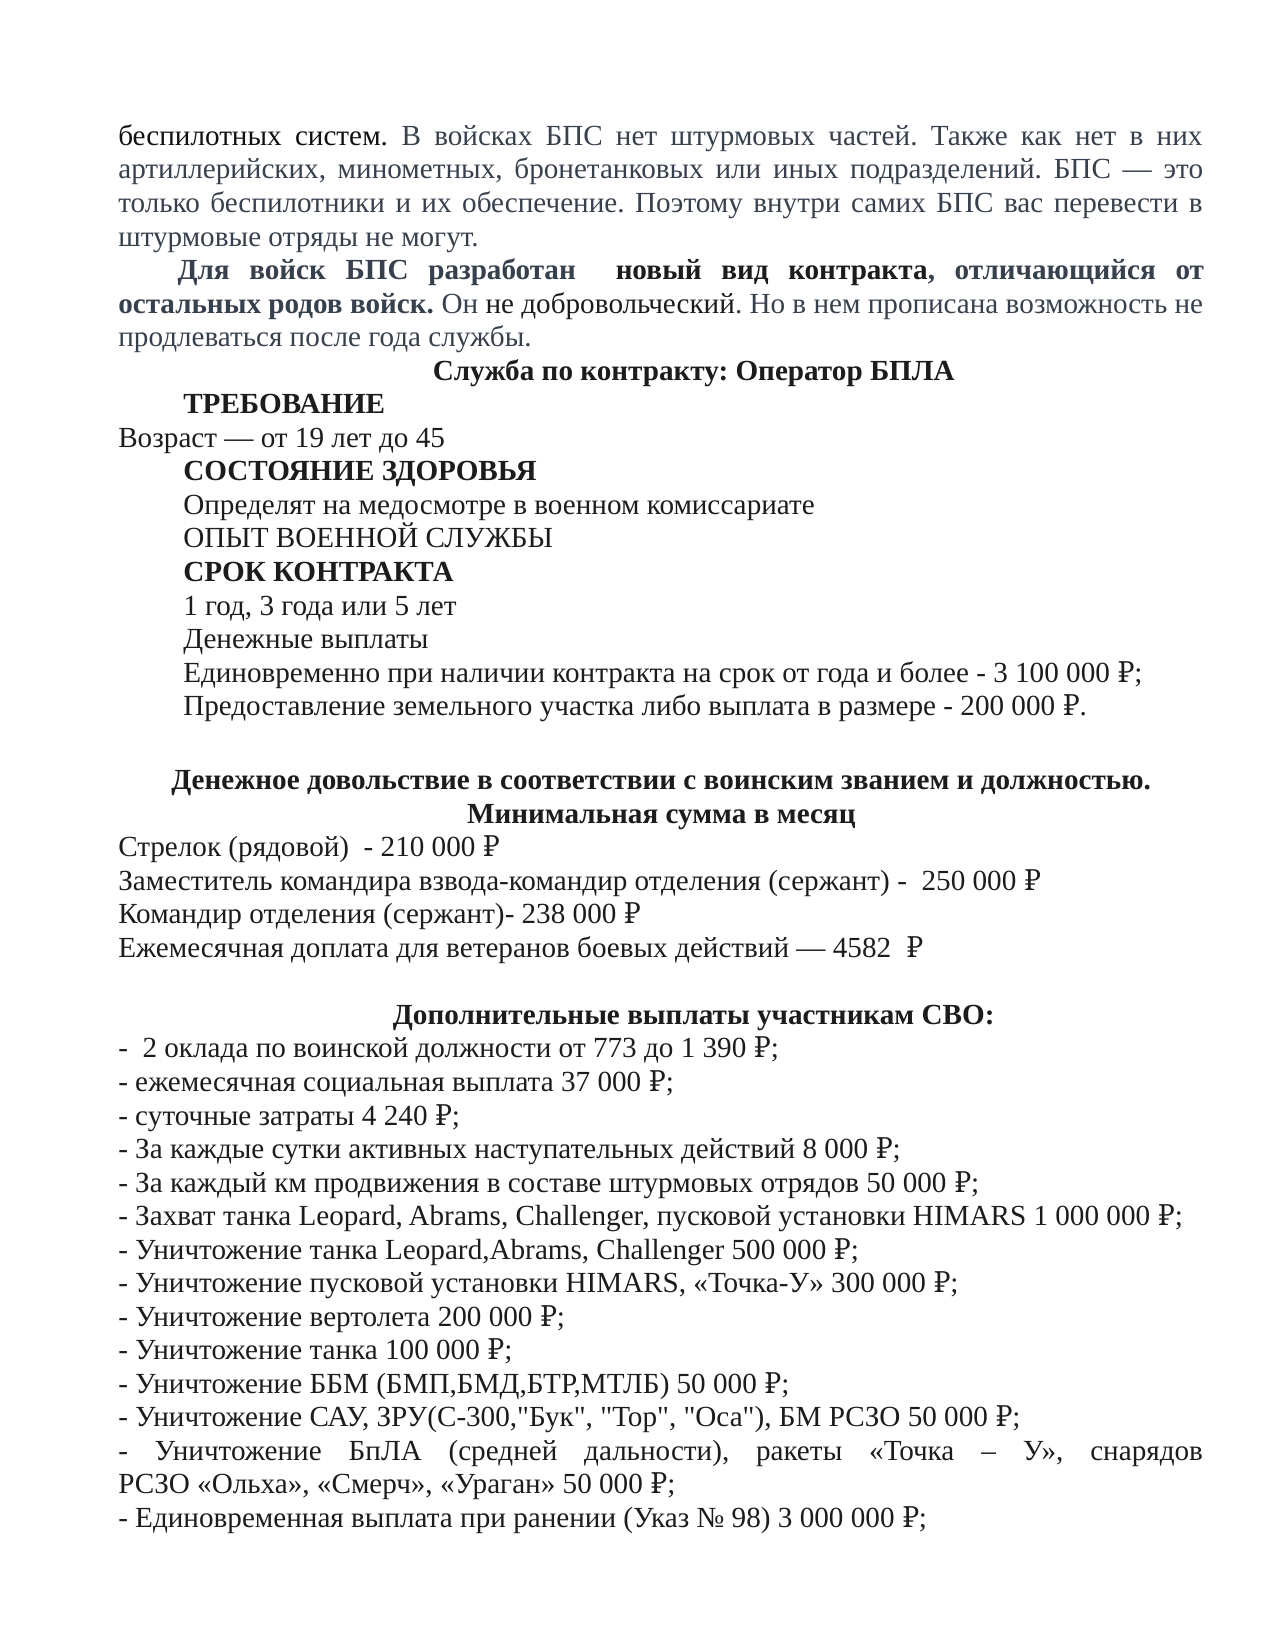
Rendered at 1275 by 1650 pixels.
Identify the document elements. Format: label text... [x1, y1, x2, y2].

text Служба по контракту: Оператор БПЛА [118, 353, 1204, 386]
text - Уничтожение танка Leopard, Abrams, Challenger 500 000 ₽; [118, 1232, 1204, 1265]
text беспилотных систем. В войсках БПС нет штурмовых частей. Также как нет в них артиллерийских, минометных, бронетанковых или иных подразделений. БПС — это только беспилотники и их обеспечение. Поэтому внутри самих БПС вас перевести в штурмовые отряды не могут. [118, 118, 1204, 252]
text Для войск БПС разработан новый вид контракта, отличающийся от остальных родов войск. Он не добровольческий. Но в нем прописана возможность не продлеваться после года службы. [118, 252, 1204, 353]
text Денежные выплаты [118, 621, 1204, 655]
text Стрелок (рядовой) - 210 000 ₽ [118, 829, 1204, 863]
text Определят на медосмотре в военном комиссариате [118, 487, 1204, 521]
text - Уничтожение БпЛА (средней дальности), ракеты «Точка – У», снарядов РСЗО «Ольха», «Смерч», «Ураган» 50 000 ₽; [118, 1433, 1204, 1500]
text - Уничтожение пусковой установки HIMARS, «Точка-У» 300 000 ₽; [118, 1265, 1204, 1299]
text - Уничтожение вертолета 200 000 ₽; [118, 1299, 1204, 1332]
text - Уничтожение ББМ (БМП,БМД,БТР,МТЛБ) 50 000 ₽; [118, 1366, 1204, 1399]
text - 2 оклада по воинской должности от 773 до 1 390 ₽; [118, 1031, 1204, 1064]
text Предоставление земельного участка либо выплата в размере - 200 000 ₽. [118, 688, 1204, 722]
text Дополнительные выплаты участникам СВО: [118, 997, 1204, 1031]
text Ежемесячная доплата для ветеранов боевых действий — 4582 ₽ [118, 930, 1204, 963]
text - За каждые сутки активных наступательных действий 8 000 ₽; [118, 1131, 1204, 1165]
text ОПЫТ ВОЕННОЙ СЛУЖБЫ [118, 521, 1204, 554]
text Денежное довольствие в соответствии с воинским званием и должностью. Минимальная сумма в месяц [118, 722, 1204, 829]
text Единовременно при наличии контракта на срок от года и более - 3 100 000 ₽; [118, 655, 1204, 688]
text ТРЕБОВАНИЕ Возраст — от 19 лет до 45 [118, 386, 1204, 453]
text - Уничтожение танка 100 000 ₽; [118, 1332, 1204, 1366]
text - Уничтожение САУ, ЗРУ(С-300,"Бук", "Тор", "Оса"), БМ РСЗО 50 000 ₽; [118, 1399, 1204, 1433]
text - За каждый км продвижения в составе штурмовых отрядов 50 000 ₽; [118, 1165, 1204, 1198]
text 1 год, 3 года или 5 лет [118, 588, 1204, 621]
text Заместитель командира взвода-командир отделения (сержант) - 250 000 ₽ [118, 863, 1204, 896]
text - суточные затраты 4 240 ₽; [118, 1098, 1204, 1131]
text - ежемесячная социальная выплата 37 000 ₽; [118, 1064, 1204, 1098]
text СОСТОЯНИЕ ЗДОРОВЬЯ [118, 453, 1204, 487]
text Командир отделения (сержант)- 238 000 ₽ [118, 896, 1204, 930]
text СРОК КОНТРАКТА [118, 554, 1204, 588]
text - Единовременная выплата при ранении (Указ № 98) 3 000 000 ₽; [118, 1500, 1204, 1534]
text - Захват танка Leopard, Abrams, Challenger, пусковой установки HIMARS 1 000 000 ₽; [118, 1198, 1204, 1232]
